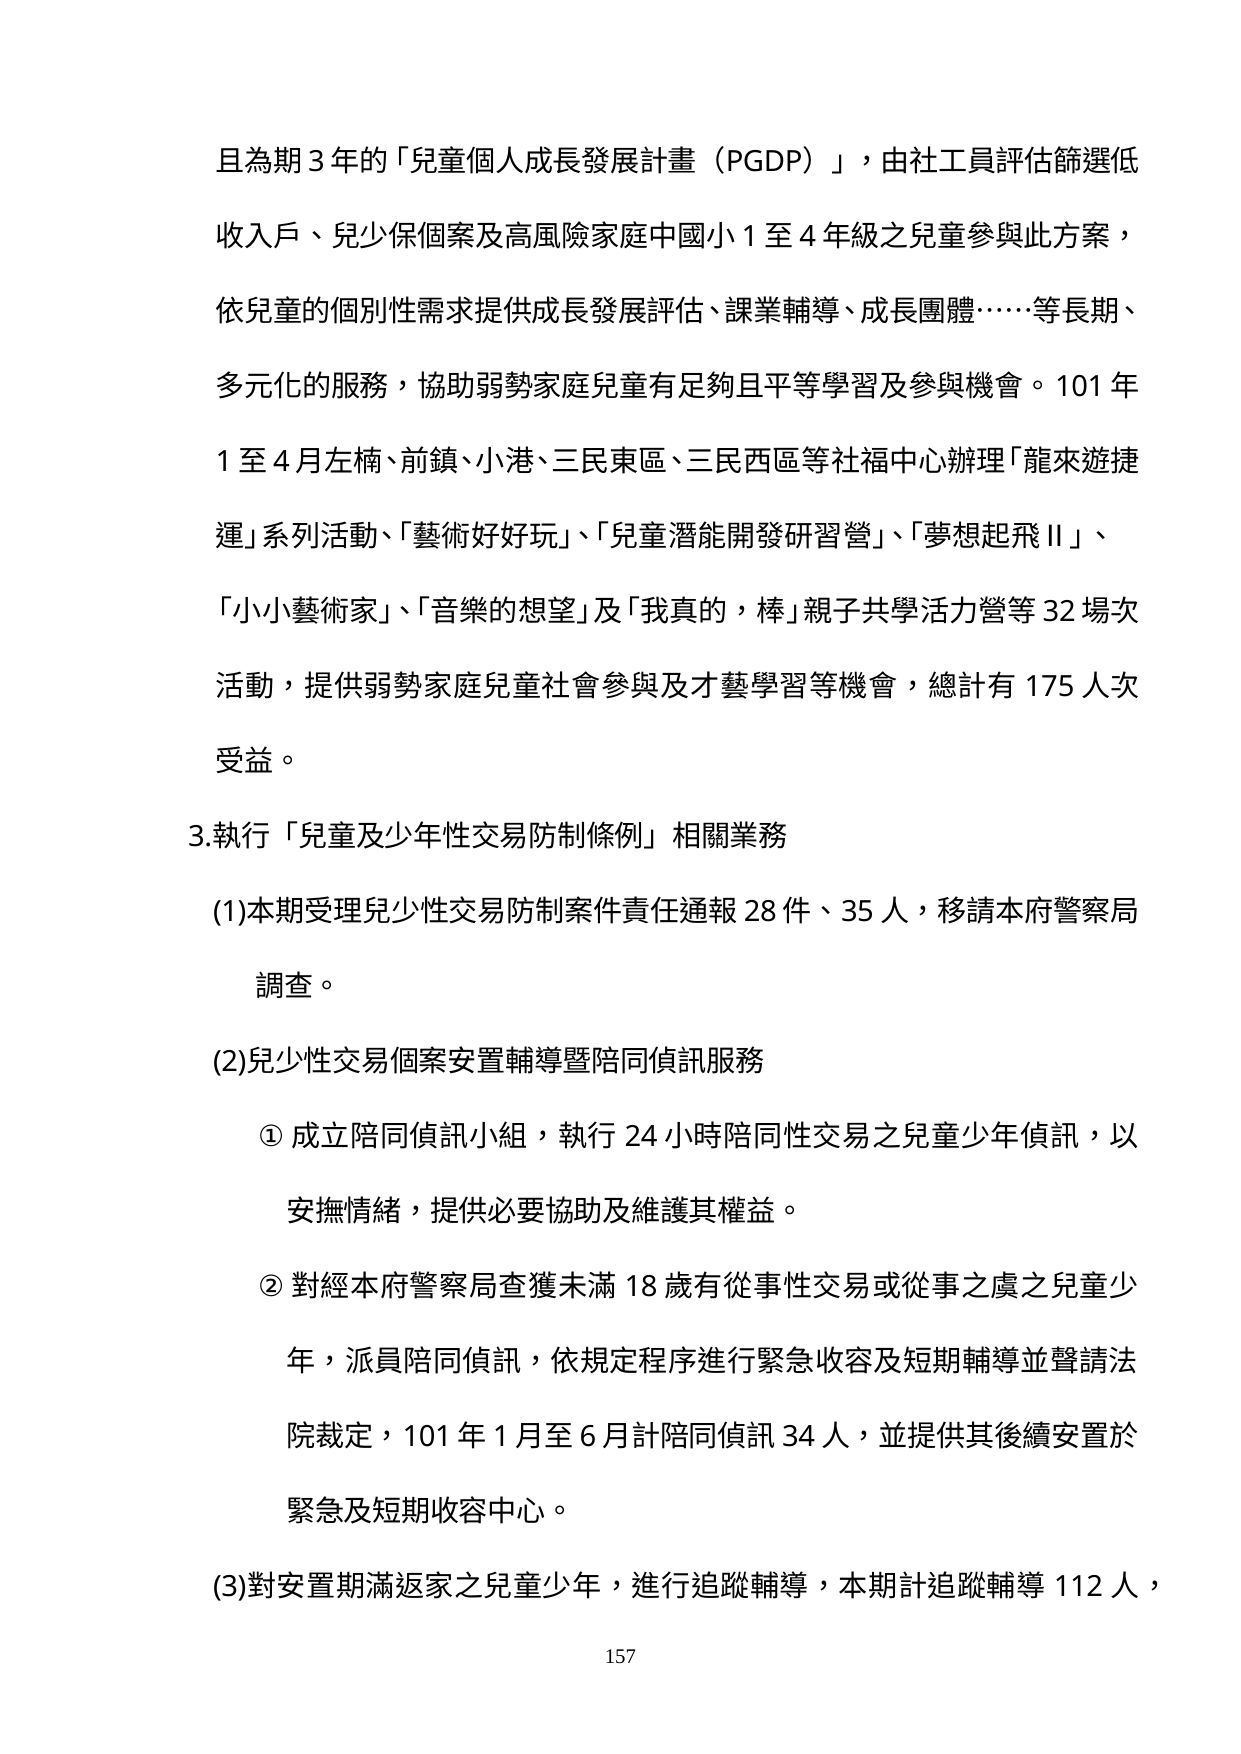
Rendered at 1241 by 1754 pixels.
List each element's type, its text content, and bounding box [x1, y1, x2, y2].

text (2)兒少性交易個案安置輔導暨陪同偵訊服務 [213, 1021, 1140, 1096]
text 3.執行「兒童及少年性交易防制條例」相關業務 [188, 796, 1140, 871]
text (1)本期受理兒少性交易防制案件責任通報28件、35人，移請本府警察局調查。 [213, 871, 1140, 1021]
text (3)對安置期滿返家之兒童少年，進行追蹤輔導，本期計追蹤輔導112人，追蹤輔導526人次(電訪406人次、面談36人次、訪視54人次、其他30人次)。 [213, 1546, 1140, 1621]
text 為提供弱勢家庭兒童平等發展及參與的機會，特別規劃以「兒童」為中心且為期3年的「兒童個人成長發展計畫（PGDP）」，由社工員評估篩選低收入戶、兒少保個案及高風險家庭中國小1至4年級之兒童參與此方案，依兒童的個別性需求提供成長發展評估、課業輔導、成長團體……等長期、多元化的服務，協助弱勢家庭兒童有足夠且平等學習及參與機會。101年1至4月左楠、前鎮、小港、三民東區、三民西區等社福中心辦理「龍來遊捷運」系列活動、「藝術好好玩」、「兒童潛能開發研習營」、「夢想起飛Ⅱ」、「小小藝術家」、「音樂的想望」及「我真的，棒」親子共學活力營等32場次活動，提供弱勢家庭兒童社會參與及才藝學習等機會，總計有175人次受益。 [215, 121, 1140, 796]
text ②對經本府警察局查獲未滿18歲有從事性交易或從事之虞之兒童少年，派員陪同偵訊，依規定程序進行緊急收容及短期輔導並聲請法院裁定，101年1月至6月計陪同偵訊34人，並提供其後續安置於緊急及短期收容中心。 [258, 1246, 1140, 1546]
text ①成立陪同偵訊小組，執行24小時陪同性交易之兒童少年偵訊，以安撫情緒，提供必要協助及維護其權益。 [258, 1096, 1140, 1246]
